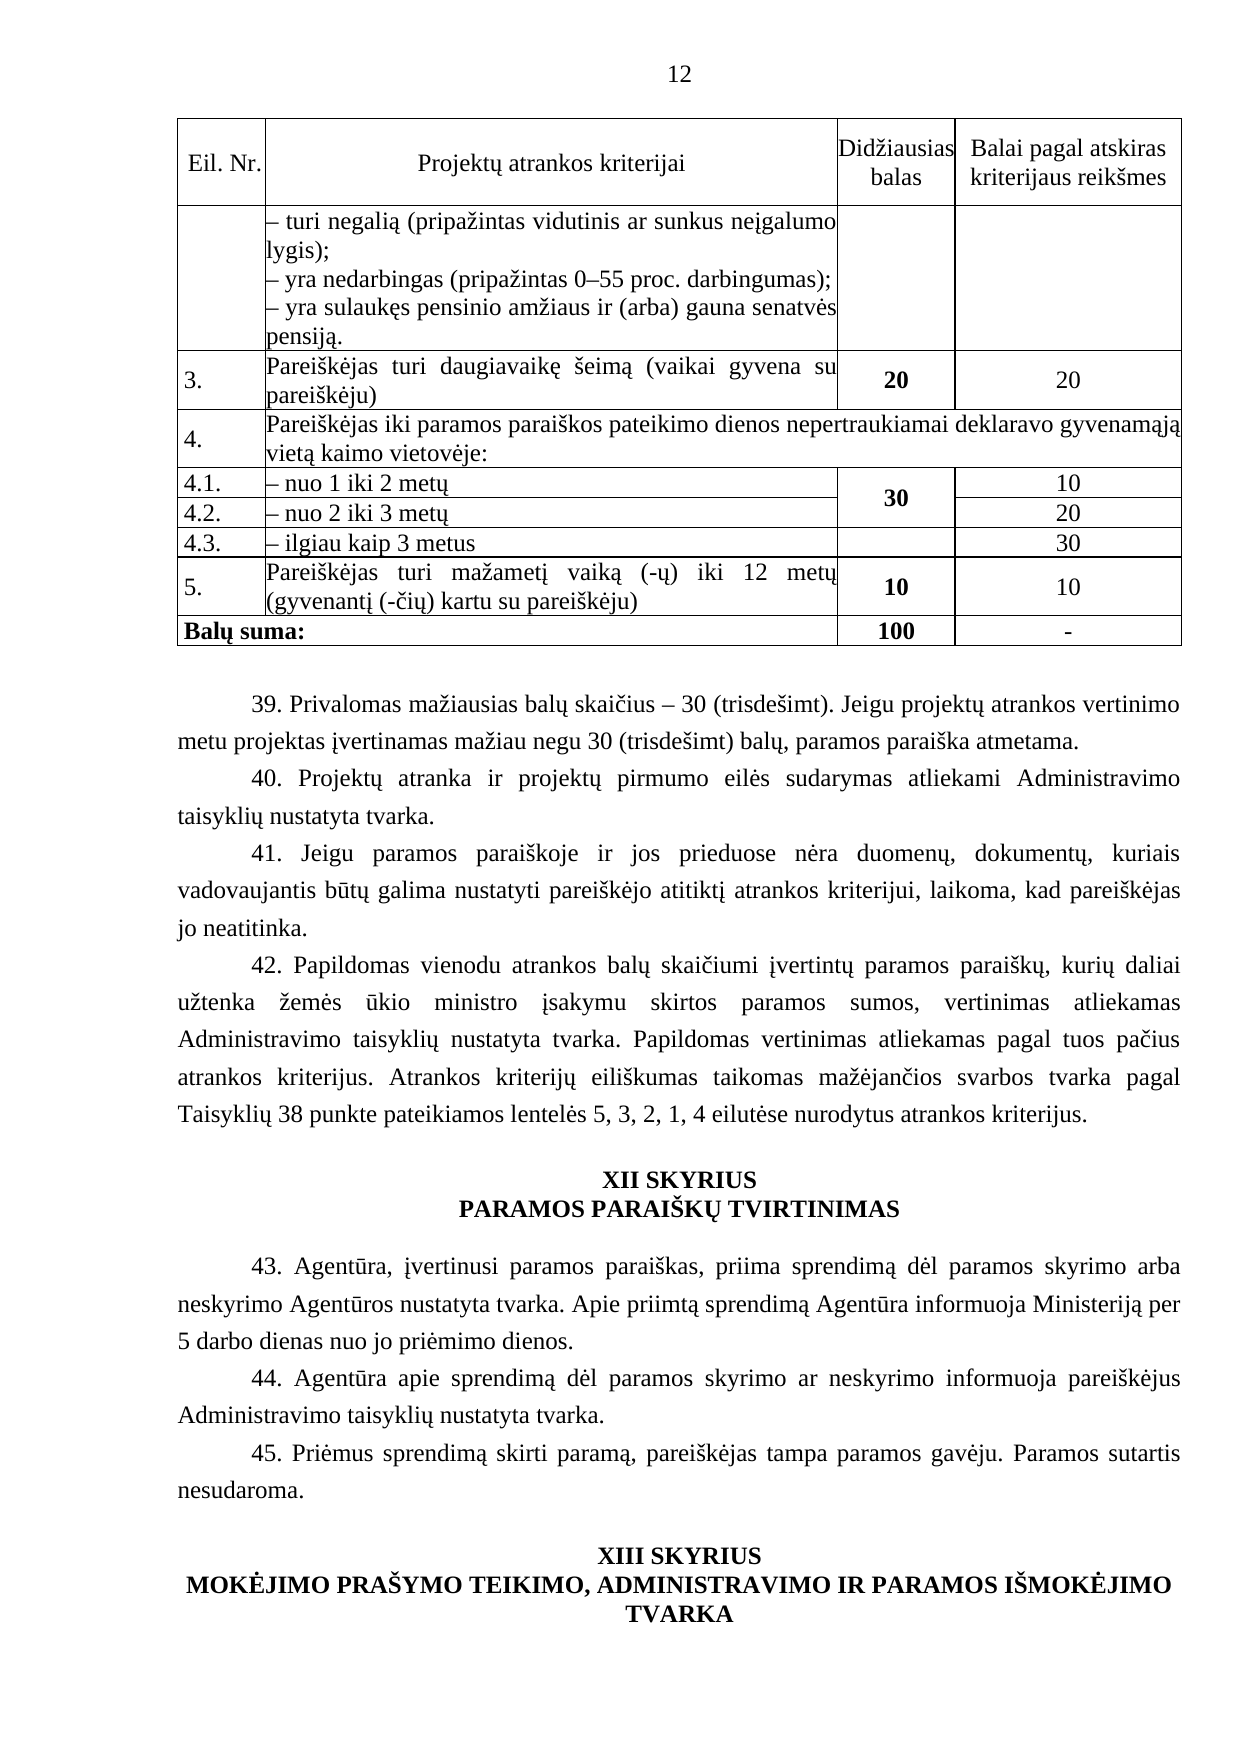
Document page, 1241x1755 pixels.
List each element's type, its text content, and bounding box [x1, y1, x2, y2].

text 45. Priėmus sprendimą skirti paramą, pareiškėjas tampa paramos gavėju. Paramos sutartis nesudaroma. [177, 1438, 1181, 1504]
table_cell 4.2. [178, 498, 265, 527]
text MOKĖJIMO PRAŠYMO TEIKIMO, ADMINISTRAVIMO IR PARAMOS IŠMOKĖJIMO TVARKA [177, 1570, 1181, 1627]
table_cell - [956, 616, 1181, 645]
text 41. Jeigu paramos paraiškoje ir jos prieduose nėra duomenų, dokumentų, kuriais vadovaujantis būtų galima nustatyti pareiškėjo atitiktį atrankos kriterijui, laikoma, kad pareiškėjas jo neatitinka. [177, 838, 1181, 941]
table_cell [838, 206, 954, 350]
table_header Balai pagal atskiras kriterijaus reikšmes [956, 119, 1181, 205]
table_cell 10 [956, 558, 1181, 615]
table_cell 4.3. [178, 528, 265, 556]
table_cell 5. [178, 558, 265, 615]
text PARAMOS PARAIŠKŲ TVIRTINIMAS [177, 1194, 1181, 1223]
table_cell [956, 206, 1181, 350]
text 39. Privalomas mažiausias balų skaičius – 30 (trisdešimt). Jeigu projektų atrankos vertinimo metu projektas įvertinamas mažiau negu 30 (trisdešimt) balų, paramos paraiška atmetama. [177, 689, 1181, 755]
table_cell 20 [956, 351, 1181, 408]
table_header Eil. Nr. [178, 119, 265, 205]
table_cell – turi negalią (pripažintas vidutinis ar sunkus neįgalumo lygis); – yra nedarbingas (pripažintas 0–55 proc. darbingumas); – yra sulaukęs pensinio amžiaus ir (arba) gauna senatvės pensiją. [266, 206, 837, 350]
text 40. Projektų atranka ir projektų pirmumo eilės sudarymas atliekami Administravimo taisyklių nustatyta tvarka. [177, 763, 1181, 829]
table_cell 4. [178, 410, 265, 467]
text 43. Agentūra, įvertinusi paramos paraiškas, priima sprendimą dėl paramos skyrimo arba neskyrimo Agentūros nustatyta tvarka. Apie priimtą sprendimą Agentūra informuoja Ministeriją per 5 darbo dienas nuo jo priėmimo dienos. [177, 1251, 1181, 1355]
table_cell 30 [956, 528, 1181, 556]
table_cell – ilgiau kaip 3 metus [266, 528, 837, 556]
text 42. Papildomas vienodu atrankos balų skaičiumi įvertintų paramos paraiškų, kurių daliai užtenka žemės ūkio ministro įsakymu skirtos paramos sumos, vertinimas atliekamas Administravimo taisyklių nustatyta tvarka. Papildomas vertinimas atliekamas pagal tuos pačius atrankos kriterijus. Atrankos kriterijų eiliškumas taikomas mažėjančios svarbos tvarka pagal Taisyklių 38 punkte pateikiamos lentelės 5, 3, 2, 1, 4 eilutėse nurodytus atrankos kriterijus. [177, 950, 1181, 1128]
table_cell Pareiškėjas turi daugiavaikę šeimą (vaikai gyvena su pareiškėju) [266, 351, 837, 408]
table_header Projektų atrankos kriterijai [266, 119, 837, 205]
table_cell 10 [838, 558, 954, 615]
table_cell [838, 528, 954, 556]
table_cell Balų suma: [178, 616, 837, 645]
table_cell 100 [838, 616, 954, 645]
text XII SKYRIUS [177, 1165, 1181, 1194]
table_cell Pareiškėjas iki paramos paraiškos pateikimo dienos nepertraukiamai deklaravo gyvenamąją vietą kaimo vietovėje: [266, 410, 1181, 467]
text 44. Agentūra apie sprendimą dėl paramos skyrimo ar neskyrimo informuoja pareiškėjus Administravimo taisyklių nustatyta tvarka. [177, 1363, 1181, 1429]
table_cell 10 [956, 468, 1181, 497]
text XIII SKYRIUS [177, 1541, 1181, 1570]
table_cell 4.1. [178, 468, 265, 497]
table_cell [178, 206, 265, 350]
table_cell – nuo 1 iki 2 metų [266, 468, 837, 497]
table_cell 20 [956, 498, 1181, 527]
table_cell Pareiškėjas turi mažametį vaiką (-ų) iki 12 metų (gyvenantį (-čių) kartu su pareiškėju) [266, 558, 837, 615]
table_cell – nuo 2 iki 3 metų [266, 498, 837, 527]
table_cell 3. [178, 351, 265, 408]
table_cell 20 [838, 351, 954, 408]
table_header Didžiausias balas [838, 119, 954, 205]
table_cell 30 [838, 468, 954, 527]
